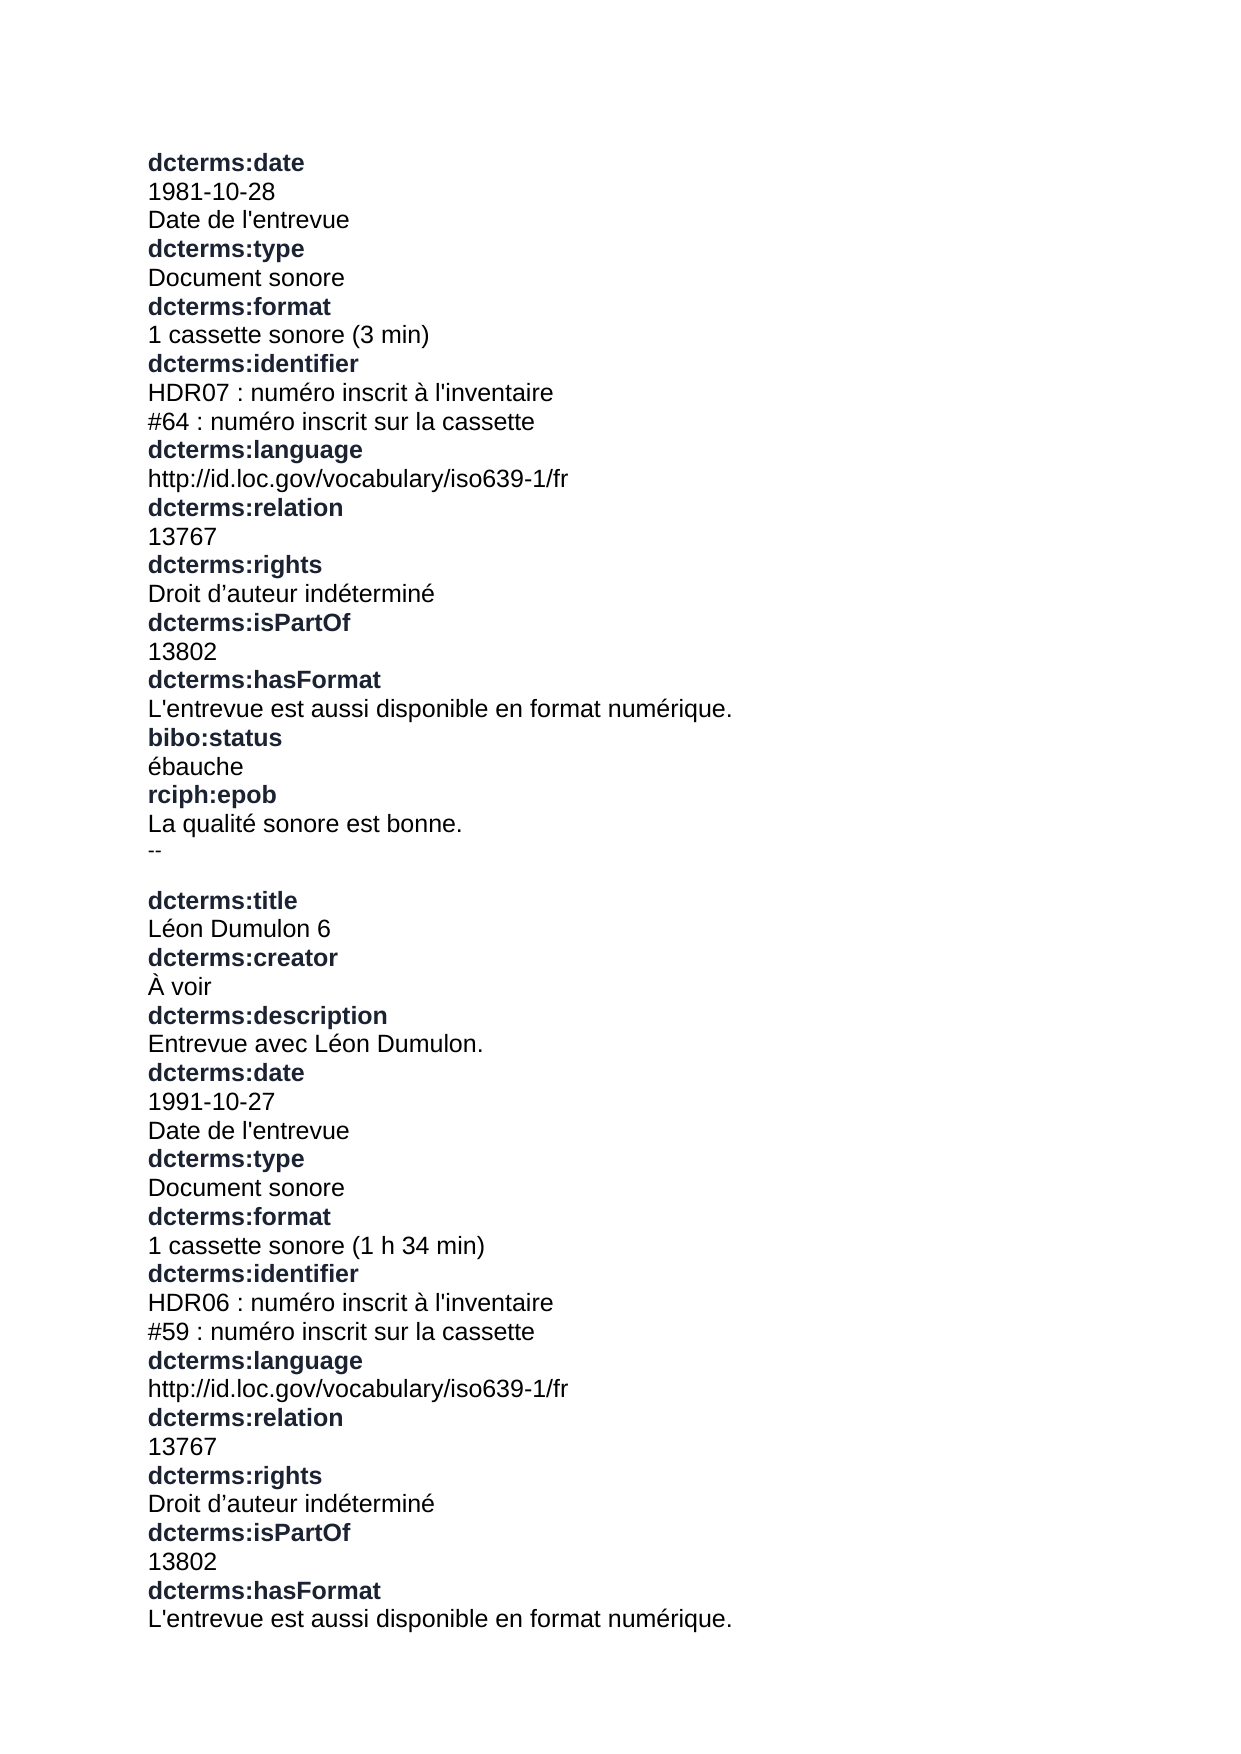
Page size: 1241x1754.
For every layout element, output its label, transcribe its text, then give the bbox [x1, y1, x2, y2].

text dcterms:isPartOf [148, 608, 1092, 636]
text Date de l'entrevue [148, 1116, 1092, 1144]
text Date de l'entrevue [148, 205, 1092, 234]
text dcterms:title [148, 886, 1092, 914]
text dcterms:hasFormat [148, 665, 1092, 694]
text 13767 [148, 1432, 1092, 1461]
text #59 : numéro inscrit sur la cassette [148, 1317, 1092, 1346]
text dcterms:rights [148, 550, 1092, 579]
text -- [148, 838, 1092, 862]
text dcterms:description [148, 1001, 1092, 1029]
text HDR07 : numéro inscrit à l'inventaire [148, 378, 1092, 406]
text 13802 [148, 636, 1092, 665]
text http://id.loc.gov/vocabulary/iso639-1/fr [148, 464, 1092, 493]
text Droit d’auteur indéterminé [148, 1489, 1092, 1518]
text 1981-10-28 [148, 176, 1092, 205]
text dcterms:identifier [148, 349, 1092, 378]
text Léon Dumulon 6 [148, 914, 1092, 943]
text dcterms:hasFormat [148, 1576, 1092, 1604]
text #64 : numéro inscrit sur la cassette [148, 406, 1092, 435]
text 1 cassette sonore (1 h 34 min) [148, 1231, 1092, 1259]
text dcterms:relation [148, 1403, 1092, 1432]
text dcterms:creator [148, 943, 1092, 972]
text Droit d’auteur indéterminé [148, 579, 1092, 608]
text Entrevue avec Léon Dumulon. [148, 1029, 1092, 1058]
text dcterms:relation [148, 493, 1092, 521]
text 13767 [148, 521, 1092, 550]
text 1 cassette sonore (3 min) [148, 320, 1092, 349]
text dcterms:format [148, 291, 1092, 320]
text dcterms:format [148, 1202, 1092, 1231]
text dcterms:date [148, 1058, 1092, 1087]
text dcterms:isPartOf [148, 1518, 1092, 1547]
text 1991-10-27 [148, 1087, 1092, 1116]
text dcterms:date [148, 148, 1092, 176]
text dcterms:rights [148, 1461, 1092, 1489]
text L'entrevue est aussi disponible en format numérique. [148, 694, 1092, 723]
text La qualité sonore est bonne. [148, 809, 1092, 838]
text dcterms:language [148, 1346, 1092, 1374]
text À voir [148, 972, 1092, 1001]
text L'entrevue est aussi disponible en format numérique. [148, 1604, 1092, 1633]
text Document sonore [148, 1173, 1092, 1202]
text dcterms:identifier [148, 1259, 1092, 1288]
text dcterms:language [148, 435, 1092, 464]
text 13802 [148, 1547, 1092, 1576]
text rciph:epob [148, 780, 1092, 809]
text ébauche [148, 751, 1092, 780]
text http://id.loc.gov/vocabulary/iso639-1/fr [148, 1374, 1092, 1403]
text dcterms:type [148, 234, 1092, 263]
text Document sonore [148, 263, 1092, 291]
text dcterms:type [148, 1144, 1092, 1173]
text HDR06 : numéro inscrit à l'inventaire [148, 1288, 1092, 1317]
text bibo:status [148, 723, 1092, 751]
